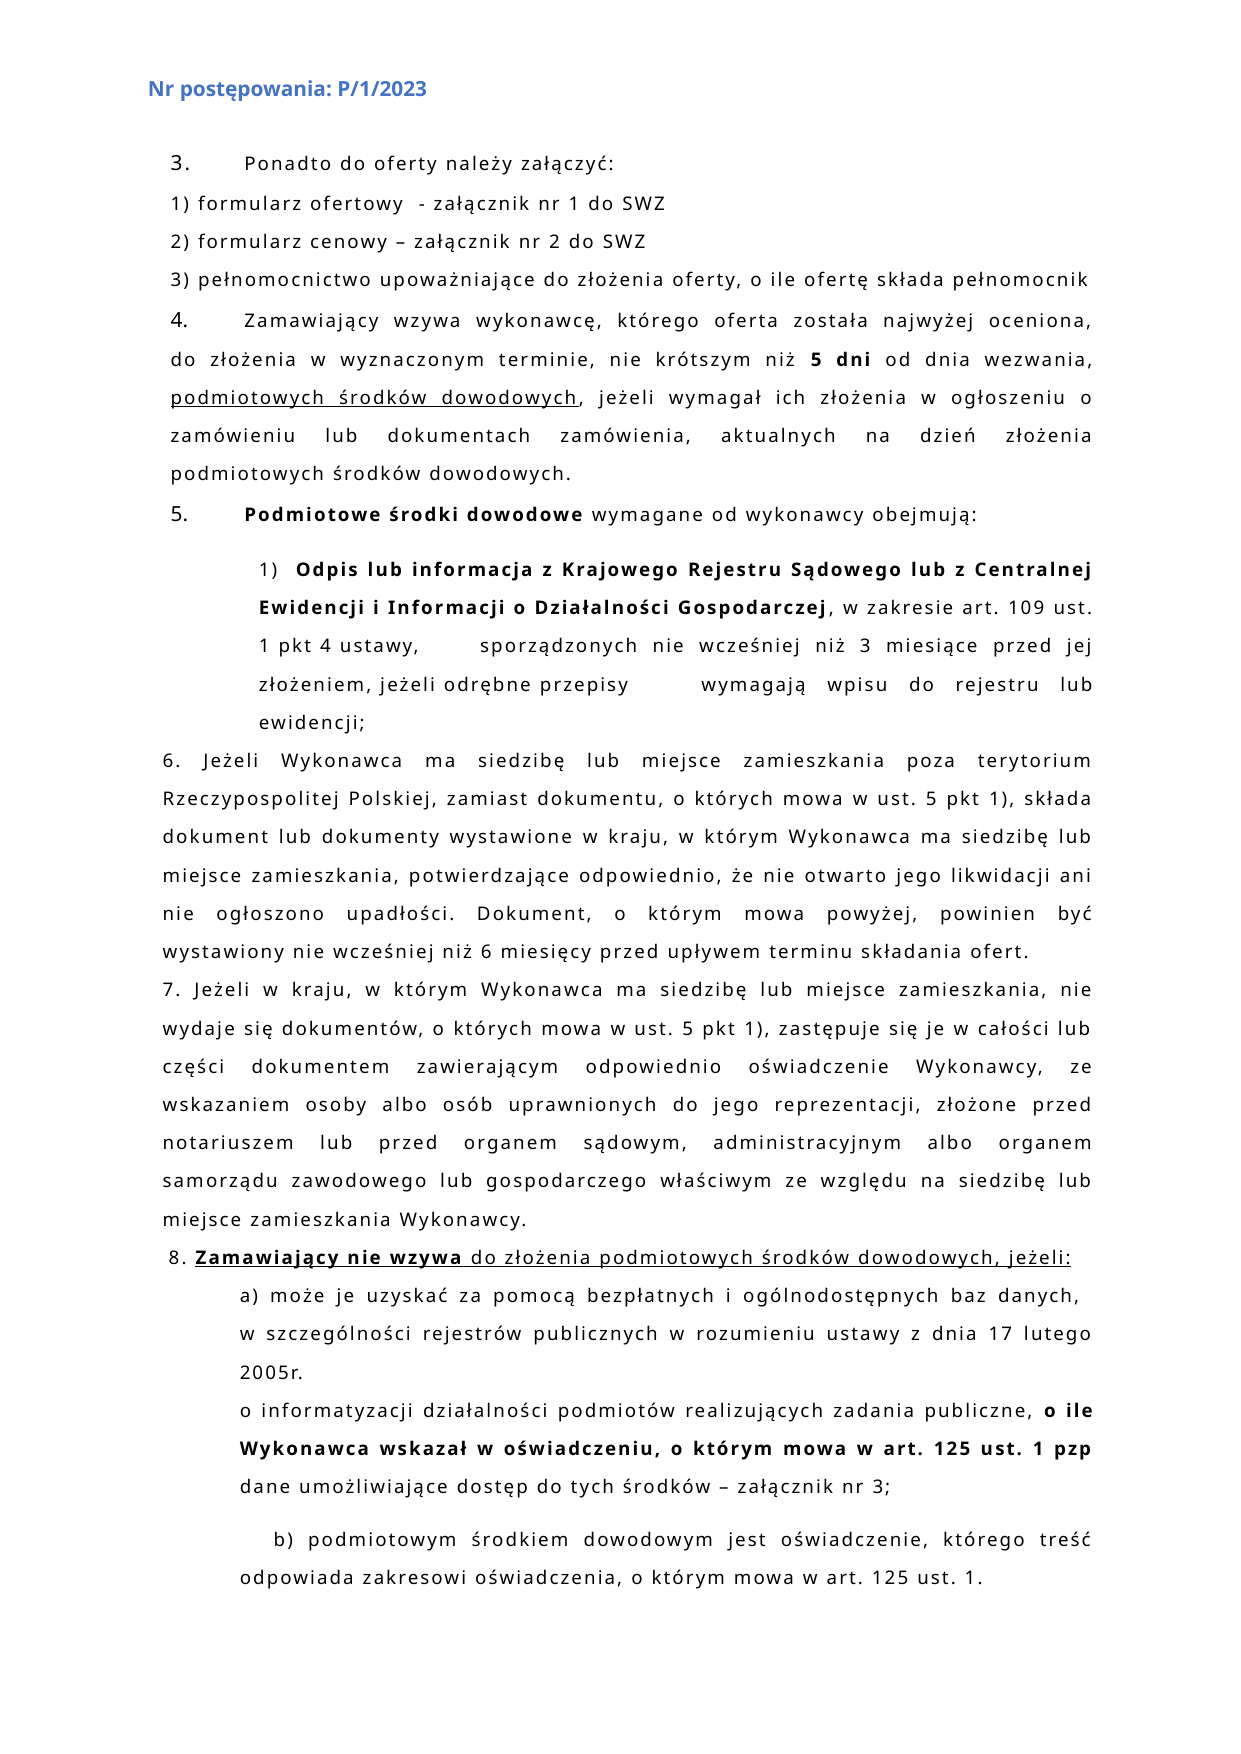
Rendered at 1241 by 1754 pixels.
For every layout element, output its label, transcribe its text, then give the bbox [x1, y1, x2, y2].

text 8. Zamawiający nie wzywa do złożenia podmiotowych środków dowodowych, jeżeli: [148, 1244, 1093, 1270]
list Podmiotowe środki dowodowe wymagane od wykonawcy obejmują: [170, 499, 1093, 527]
text 1) Odpis lub informacja z Krajowego Rejestru Sądowego lub z Centralnej Ewidencji i Informacji o Działalności Gospodarczej, w zakresie art. 109 ust. 1 pkt 4 ustawy, sporządzonych nie wcześniej niż 3 miesiące przed jej złożeniem, jeżeli odrębne przepisy wymagają wpisu do rejestru lub ewidencji; [259, 556, 1093, 734]
text 6. Jeżeli Wykonawca ma siedzibę lub miejsce zamieszkania poza terytorium Rzeczypospolitej Polskiej, zamiast dokumentu, o których mowa w ust. 5 pkt 1), składa dokument lub dokumenty wystawione w kraju, w którym Wykonawca ma siedzibę lub miejsce zamieszkania, potwierdzające odpowiednio, że nie otwarto jego likwidacji ani nie ogłoszono upadłości. Dokument, o którym mowa powyżej, powinien być wystawiony nie wcześniej niż 6 miesięcy przed upływem terminu składania ofert. [162, 747, 1093, 964]
text b) podmiotowym środkiem dowodowym jest oświadczenie, którego treść odpowiada zakresowi oświadczenia, o którym mowa w art. 125 ust. 1. [194, 1526, 1093, 1590]
text 7. Jeżeli w kraju, w którym Wykonawca ma siedzibę lub miejsce zamieszkania, nie wydaje się dokumentów, o których mowa w ust. 5 pkt 1), zastępuje się je w całości lub części dokumentem zawierającym odpowiednio oświadczenie Wykonawcy, ze wskazaniem osoby albo osób uprawnionych do jego reprezentacji, złożone przed notariuszem lub przed organem sądowym, administracyjnym albo organem samorządu zawodowego lub gospodarczego właściwym ze względu na siedzibę lub miejsce zamieszkania Wykonawcy. [162, 977, 1093, 1232]
text 2) formularz cenowy – załącznik nr 2 do SWZ [170, 228, 1093, 254]
text 3) pełnomocnictwo upoważniające do złożenia oferty, o ile ofertę składa pełnomocnik [170, 267, 1093, 292]
list Ponadto do oferty należy załączyć: [170, 148, 1093, 176]
text a) może je uzyskać za pomocą bezpłatnych i ogólnodostępnych baz danych, w szczególności rejestrów publicznych w rozumieniu ustawy z dnia 17 lutego 2005r. o informatyzacji działalności podmiotów realizujących zadania publiczne, o ile Wykonawca wskazał w oświadczeniu, o którym mowa w art. 125 ust. 1 pzp dane umożliwiające dostęp do tych środków – załącznik nr 3; [194, 1282, 1093, 1499]
list Zamawiający wzywa wykonawcę, którego oferta została najwyżej oceniona, do złożenia w wyznaczonym terminie, nie krótszym niż 5 dni od dnia wezwania, podmiotowych środków dowodowych, jeżeli wymagał ich złożenia w ogłoszeniu o zamówieniu lub dokumentach zamówienia, aktualnych na dzień złożenia podmiotowych środków dowodowych. [170, 305, 1093, 486]
text 1) formularz ofertowy - załącznik nr 1 do SWZ [170, 190, 1093, 216]
